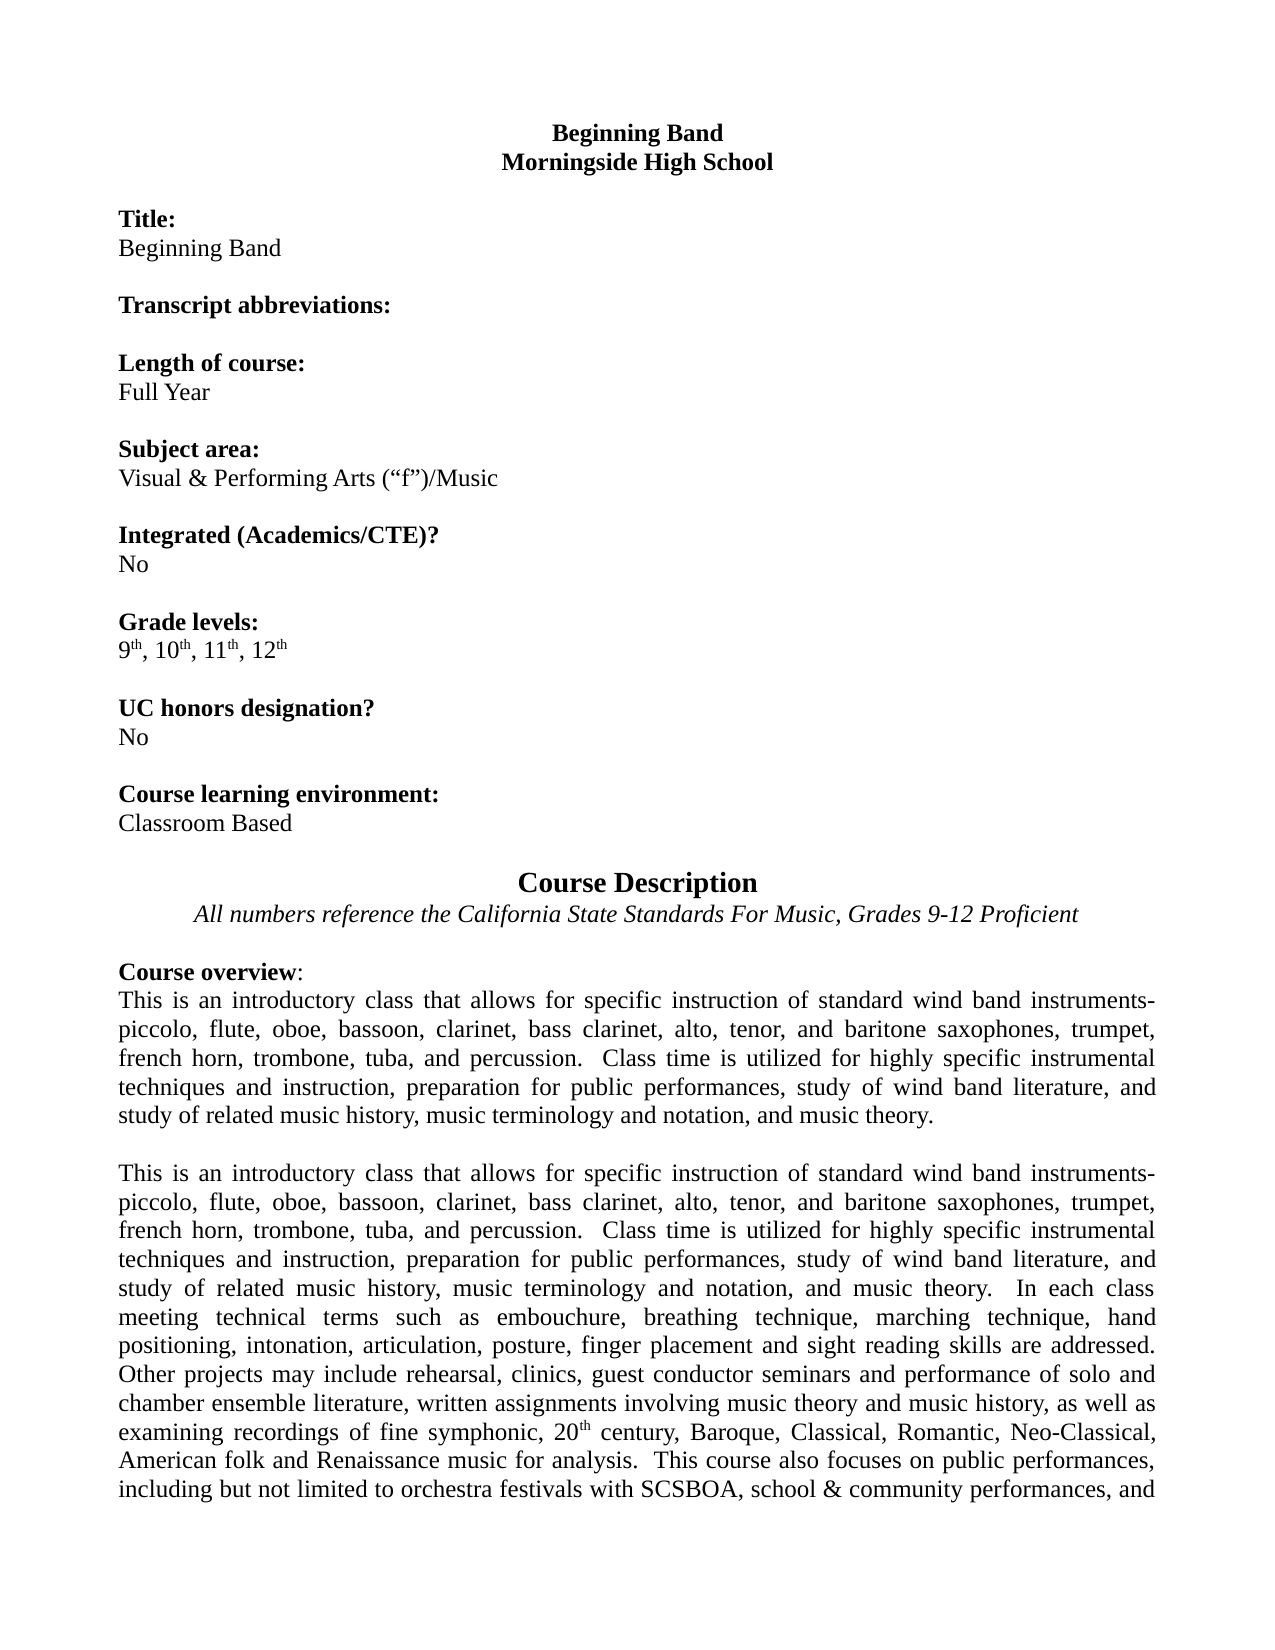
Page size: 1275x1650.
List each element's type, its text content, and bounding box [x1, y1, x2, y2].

text This is an introductory class that allows for specific instruction of standard wind band instruments-piccolo, flute, oboe, bassoon, clarinet, bass clarinet, alto, tenor, and baritone saxophones, trumpet, french horn, trombone, tuba, and percussion. Class time is utilized for highly specific instrumental techniques and instruction, preparation for public performances, study of wind band literature, and study of related music history, music terminology and notation, and music theory. In each class meeting technical terms such as embouchure, breathing technique, marching technique, hand positioning, intonation, articulation, posture, finger placement and sight reading skills are addressed. Other projects may include rehearsal, clinics, guest conductor seminars and performance of solo and chamber ensemble literature, written assignments involving music theory and music history, as well as examining recordings of fine symphonic, 20th century, Baroque, Classical, Romantic, Neo-Classical, American folk and Renaissance music for analysis. This course also focuses on public performances, including but not limited to orchestra festivals with SCSBOA, school & community performances, and [118, 1158, 1157, 1503]
text Morningside High School [118, 147, 1157, 176]
text Beginning Band [118, 233, 1157, 262]
text UC honors designation? [118, 693, 1157, 722]
text Course Description [118, 866, 1157, 899]
text Title: [118, 204, 1157, 233]
text All numbers reference the California State Standards For Music, Grades 9-12 Proficient [118, 899, 1157, 928]
text Full Year [118, 377, 1157, 406]
text Beginning Band [118, 118, 1157, 147]
text No [118, 722, 1157, 751]
text Course overview: [118, 957, 1157, 985]
text Subject area: [118, 434, 1157, 463]
text Grade levels: [118, 607, 1157, 636]
text Transcript abbreviations: [118, 291, 1157, 319]
text Integrated (Academics/CTE)? [118, 521, 1157, 549]
text Classroom Based [118, 808, 1157, 837]
text Course learning environment: [118, 779, 1157, 808]
text Visual & Performing Arts (“f”)/Music [118, 463, 1157, 492]
text This is an introductory class that allows for specific instruction of standard wind band instruments-piccolo, flute, oboe, bassoon, clarinet, bass clarinet, alto, tenor, and baritone saxophones, trumpet, french horn, trombone, tuba, and percussion. Class time is utilized for highly specific instrumental techniques and instruction, preparation for public performances, study of wind band literature, and study of related music history, music terminology and notation, and music theory. [118, 985, 1157, 1129]
text No [118, 549, 1157, 578]
text Length of course: [118, 348, 1157, 377]
text 9th, 10th, 11th, 12th [118, 636, 1157, 664]
